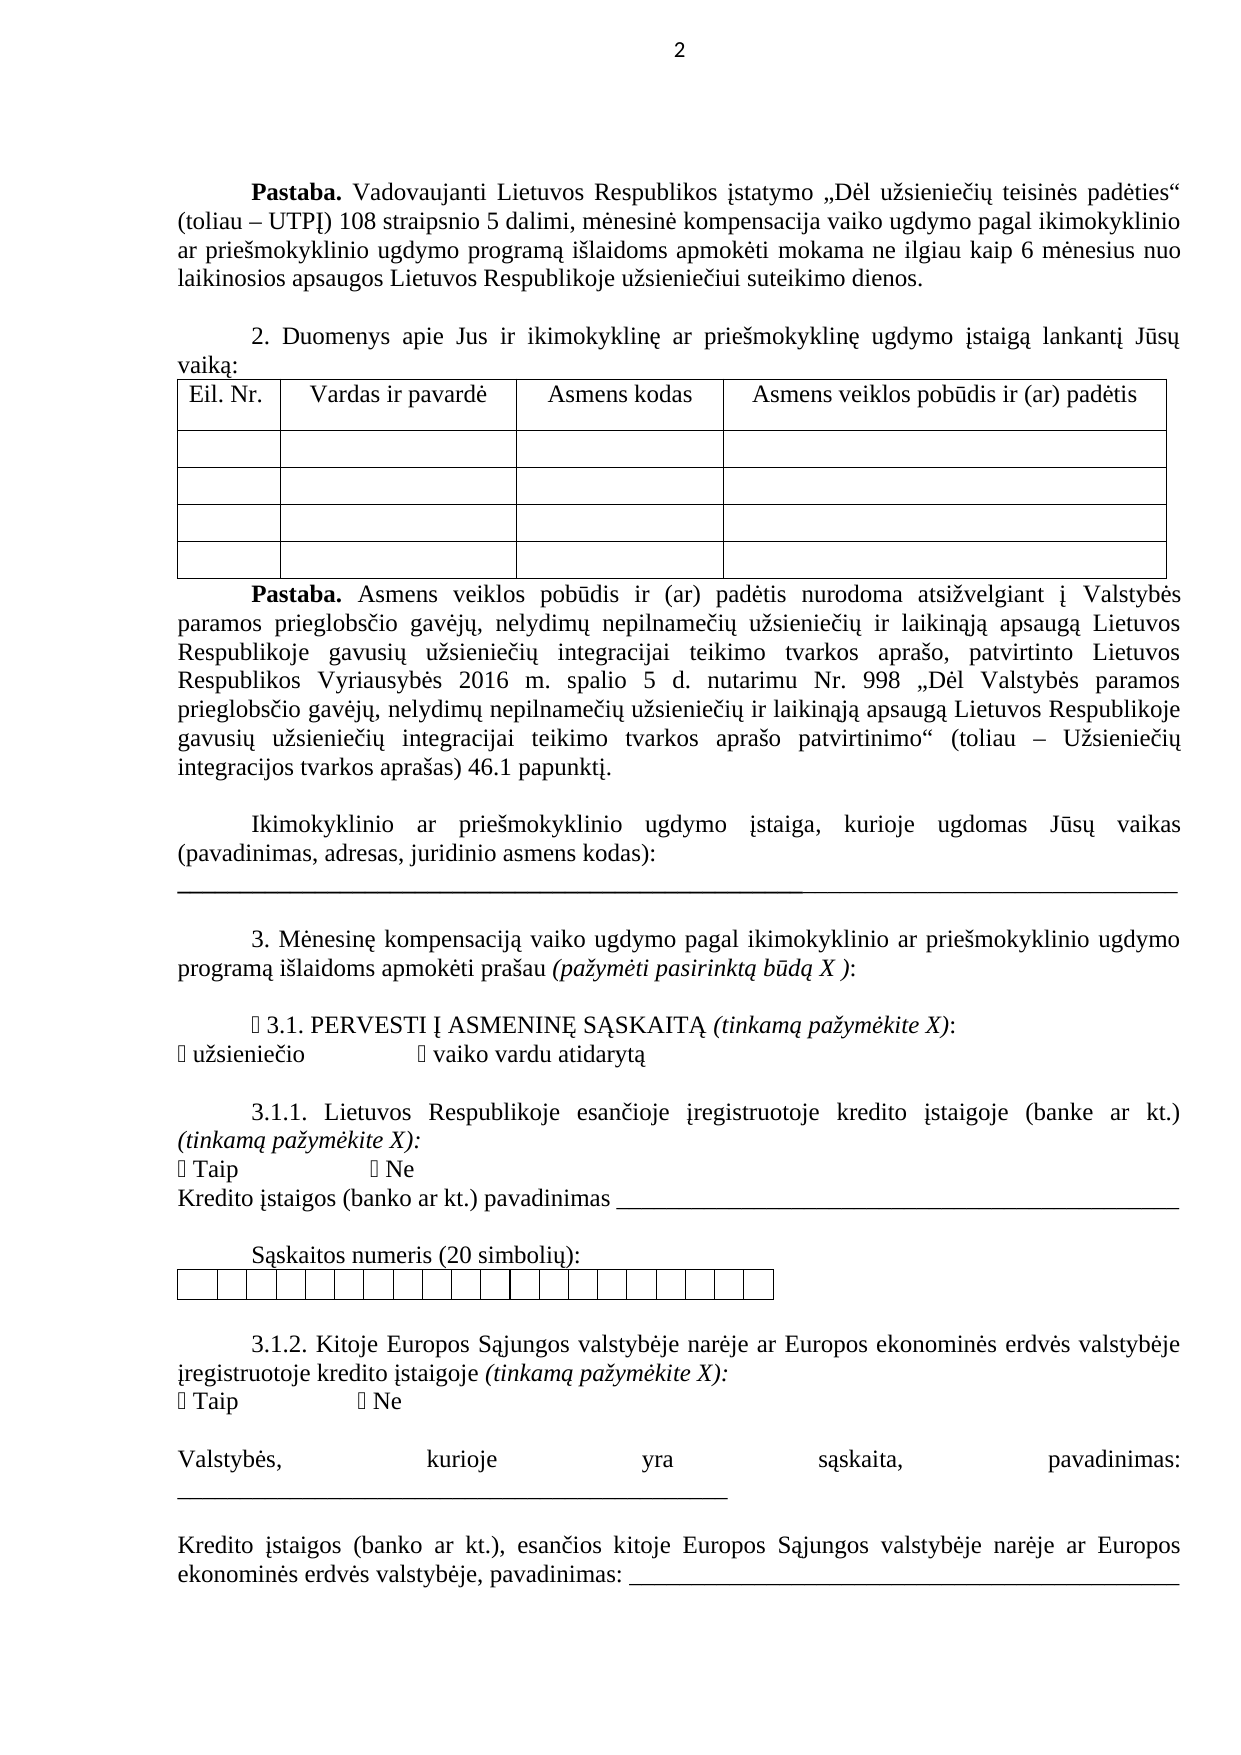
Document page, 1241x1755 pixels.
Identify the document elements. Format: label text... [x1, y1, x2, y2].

table_header [598, 1270, 626, 1299]
table_header [540, 1270, 568, 1299]
table_header [218, 1270, 246, 1299]
text Pastaba. Vadovaujanti Lietuvos Respublikos įstatymo „Dėl užsieniečių teisinės padėties“ (toliau – UTPĮ) 108 straipsnio 5 dalimi, mėnesinė kompensacija vaiko ugdymo pagal ikimokyklinio ar priešmokyklinio ugdymo programą išlaidoms apmokėti mokama ne ilgiau kaip 6 mėnesius nuo laikinosios apsaugos Lietuvos Respublikoje užsieniečiui suteikimo dienos. [177, 177, 1181, 292]
table_header [481, 1270, 509, 1299]
table_header [306, 1270, 334, 1299]
table_cell [517, 505, 723, 541]
table_cell [178, 431, 280, 467]
table_cell [178, 468, 280, 504]
table_header Asmens veiklos pobūdis ir (ar) padėtis [724, 380, 1166, 430]
table_cell [517, 542, 723, 578]
table_cell [281, 542, 516, 578]
table_cell [281, 468, 516, 504]
text  Taip  Ne [177, 1154, 1181, 1183]
table_header [423, 1270, 451, 1299]
table_header [569, 1270, 597, 1299]
table_header [335, 1270, 363, 1299]
text  Taip  Ne [177, 1386, 1181, 1415]
table_header [452, 1270, 480, 1299]
table_header Asmens kodas [517, 380, 723, 430]
text Kredito įstaigos (banko ar kt.), esančios kitoje Europos Sąjungos valstybėje narėje ar Europos ekonominės erdvės valstybėje, pavadinimas: ____________________________________________ [177, 1530, 1181, 1588]
text Pastaba. Asmens veiklos pobūdis ir (ar) padėtis nurodoma atsižvelgiant į Valstybės paramos prieglobsčio gavėjų, nelydimų nepilnamečių užsieniečių ir laikinąją apsaugą Lietuvos Respublikoje gavusių užsieniečių integracijai teikimo tvarkos aprašo, patvirtinto Lietuvos Respublikos Vyriausybės 2016 m. spalio 5 d. nutarimu Nr. 998 „Dėl Valstybės paramos prieglobsčio gavėjų, nelydimų nepilnamečių užsieniečių ir laikinąją apsaugą Lietuvos Respublikoje gavusių užsieniečių integracijai teikimo tvarkos aprašo patvirtinimo“ (toliau – Užsieniečių integracijos tvarkos aprašas) 46.1 papunktį. [177, 579, 1181, 781]
table_header [277, 1270, 305, 1299]
table_cell [178, 542, 280, 578]
table_header [394, 1270, 422, 1299]
table_cell [724, 431, 1166, 467]
table_header Eil. Nr. [178, 380, 280, 430]
table_header [247, 1270, 276, 1299]
text  užsieniečio  vaiko vardu atidarytą [177, 1039, 1181, 1068]
text Kredito įstaigos (banko ar kt.) pavadinimas _____________________________________________ [177, 1183, 1181, 1212]
table_header Vardas ir pavardė [281, 380, 516, 430]
table_header [744, 1270, 773, 1299]
table_header [364, 1270, 393, 1299]
text Sąskaitos numeris (20 simbolių): [177, 1241, 1181, 1269]
text Ikimokyklinio ar priešmokyklinio ugdymo įstaiga, kurioje ugdomas Jūsų vaikas (pavadinimas, adresas, juridinio asmens kodas): [177, 809, 1181, 867]
table_header [627, 1270, 656, 1299]
text 3. Mėnesinę kompensaciją vaiko ugdymo pagal ikimokyklinio ar priešmokyklinio ugdymo programą išlaidoms apmokėti prašau (pažymėti pasirinktą būdą X ): [177, 924, 1181, 982]
table_header [178, 1270, 217, 1299]
text 3.1.2. Kitoje Europos Sąjungos valstybėje narėje ar Europos ekonominės erdvės valstybėje įregistruotoje kredito įstaigoje (tinkamą pažymėkite X): [177, 1329, 1181, 1386]
table_header [715, 1270, 743, 1299]
table_header [657, 1270, 685, 1299]
table_cell [724, 542, 1166, 578]
text ________________________________________________________________________________ [177, 867, 1181, 896]
table_cell [178, 505, 280, 541]
text 3.1.1. Lietuvos Respublikoje esančioje įregistruotoje kredito įstaigoje (banke ar kt.) (tinkamą pažymėkite X): [177, 1097, 1181, 1154]
text 2. Duomenys apie Jus ir ikimokyklinę ar priešmokyklinę ugdymo įstaigą lankantį Jūsų vaiką: [177, 321, 1181, 378]
table_cell [517, 468, 723, 504]
table_cell [724, 505, 1166, 541]
table_header [511, 1270, 539, 1299]
text Valstybės, kurioje yra sąskaita, pavadinimas: ____________________________________________ [177, 1444, 1181, 1501]
text  3.1. PERVESTI Į ASMENINĘ SĄSKAITĄ (tinkamą pažymėkite X): [177, 1011, 1181, 1039]
table_header [686, 1270, 714, 1299]
table_cell [281, 431, 516, 467]
table_cell [517, 431, 723, 467]
table_cell [281, 505, 516, 541]
table_cell [724, 468, 1166, 504]
